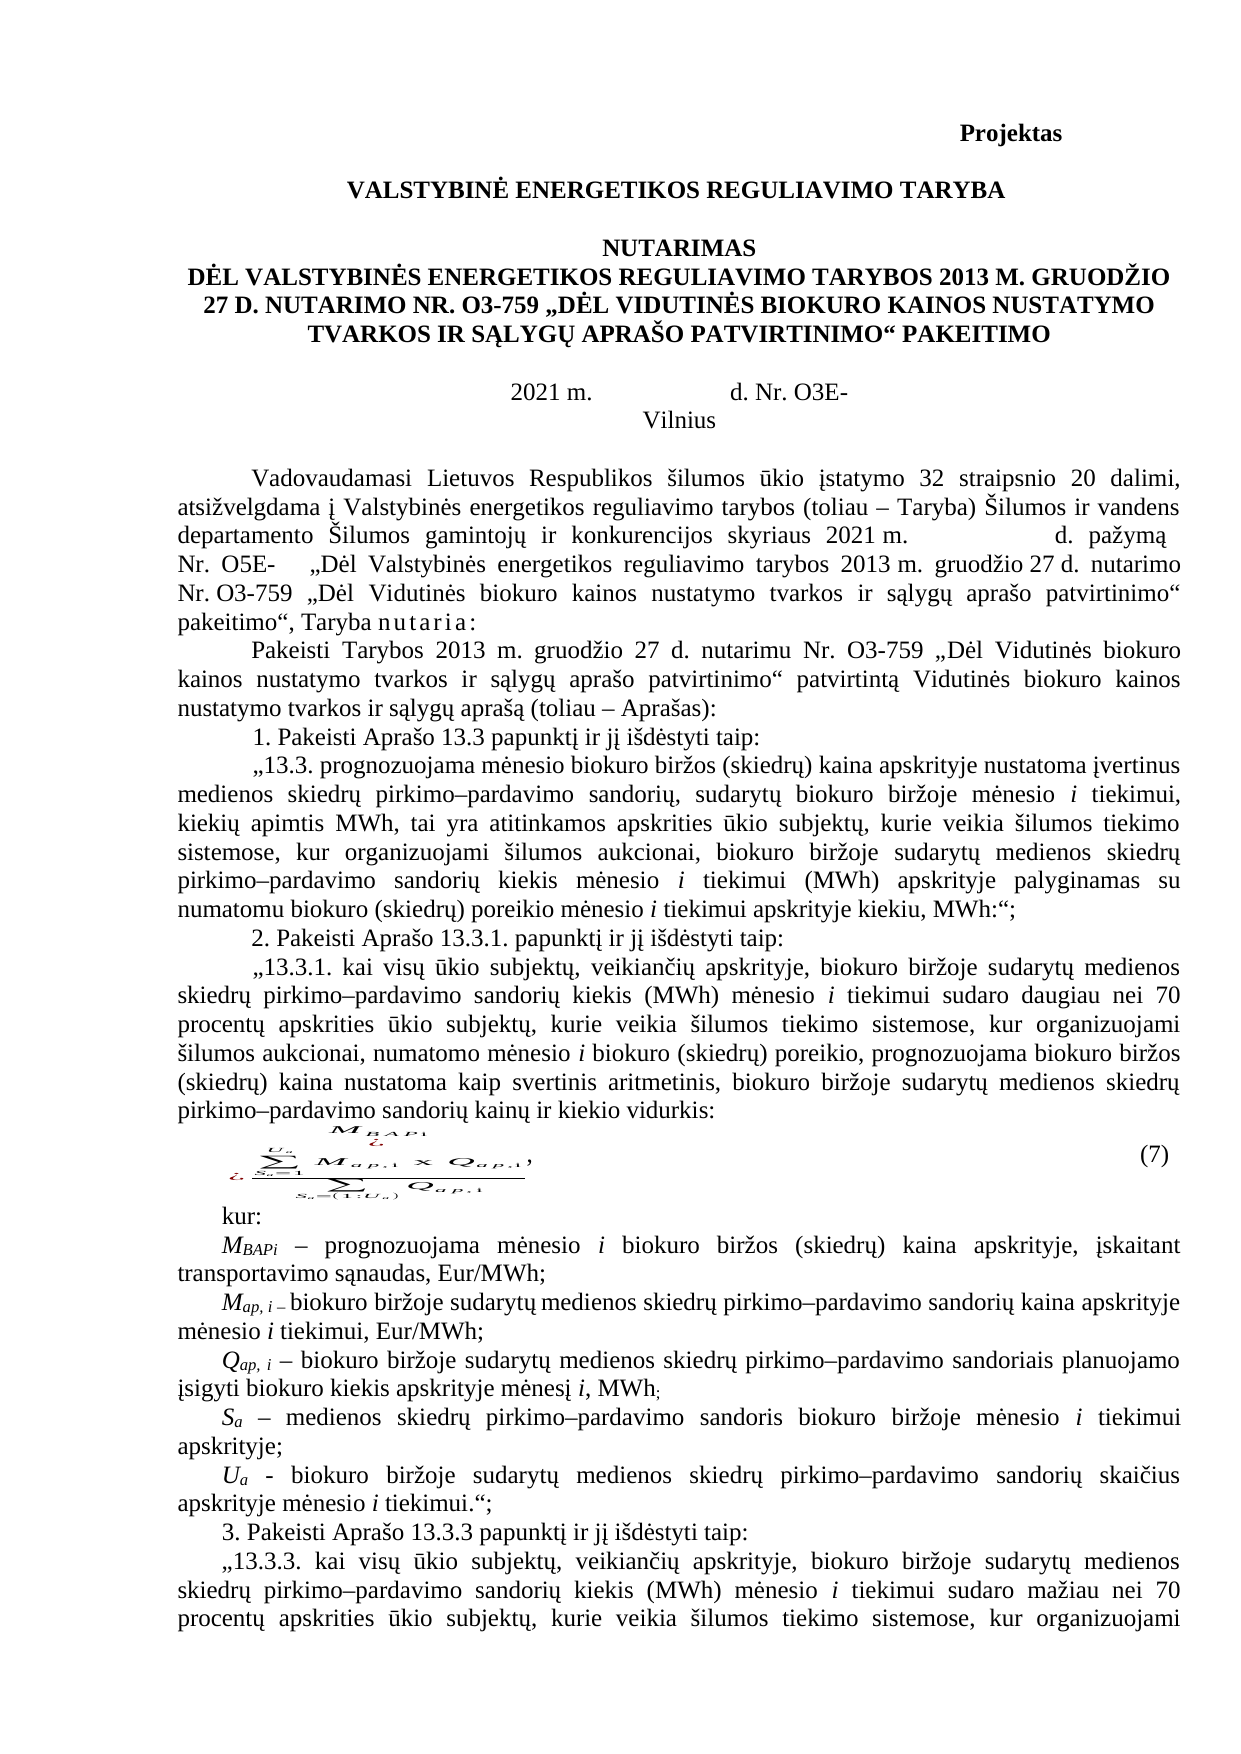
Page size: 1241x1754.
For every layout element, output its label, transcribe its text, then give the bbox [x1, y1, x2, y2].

text VALSTYBINĖ ENERGETIKOS REGULIAVIMO TARYBA [177, 176, 1181, 204]
text Map, i – biokuro biržoje sudarytų medienos skiedrų pirkimo‒pardavimo sandorių kaina apskrityje mėnesio i tiekimui, Eur/MWh; [177, 1287, 1181, 1345]
text MBAPi – prognozuojama mėnesio i biokuro biržos (skiedrų) kaina apskrityje, įskaitant transportavimo sąnaudas, Eur/MWh; [177, 1230, 1181, 1287]
text 1. Pakeisti Aprašo 13.3 papunktį ir jį išdėstyti taip: [177, 722, 1181, 751]
text Projektas [927, 118, 1181, 147]
text „13.3.1. kai visų ūkio subjektų, veikiančių apskrityje, biokuro biržoje sudarytų medienos skiedrų pirkimo‒pardavimo sandorių kiekis (MWh) mėnesio i tiekimui sudaro daugiau nei 70 procentų apskrities ūkio subjektų, kurie veikia šilumos tiekimo sistemose, kur organizuojami šilumos aukcionai, numatomo mėnesio i biokuro (skiedrų) poreikio, prognozuojama biokuro biržos (skiedrų) kaina nustatoma kaip svertinis aritmetinis, biokuro biržoje sudarytų medienos skiedrų pirkimo‒pardavimo sandorių kainų ir kiekio vidurkis: [177, 952, 1181, 1124]
text Sa – medienos skiedrų pirkimo‒pardavimo sandoris biokuro biržoje mėnesio i tiekimui apskrityje; [177, 1402, 1181, 1460]
text 2. Pakeisti Aprašo 13.3.1. papunktį ir jį išdėstyti taip: [177, 923, 1181, 952]
text NUTARIMAS [177, 233, 1181, 262]
text Vadovaudamasi Lietuvos Respublikos šilumos ūkio įstatymo 32 straipsnio 20 dalimi, atsižvelgdama į Valstybinės energetikos reguliavimo tarybos (toliau – Taryba) Šilumos ir vandens departamento Šilumos gamintojų ir konkurencijos skyriaus 2021 m. d. pažymą Nr. O5E- „Dėl Valstybinės energetikos reguliavimo tarybos 2013 m. gruodžio 27 d. nutarimo Nr. O3-759 „Dėl Vidutinės biokuro kainos nustatymo tvarkos ir sąlygų aprašo patvirtinimo“ pakeitimo“, Taryba nutaria: [177, 463, 1181, 636]
text Vilnius [177, 406, 1181, 434]
text „13.3.3. kai visų ūkio subjektų, veikiančių apskrityje, biokuro biržoje sudarytų medienos skiedrų pirkimo‒pardavimo sandorių kiekis (MWh) mėnesio i tiekimui sudaro mažiau nei 70 procentų apskrities ūkio subjektų, kurie veikia šilumos tiekimo sistemose, kur organizuojami [177, 1546, 1181, 1632]
text „13.3. prognozuojama mėnesio biokuro biržos (skiedrų) kaina apskrityje nustatoma įvertinus medienos skiedrų pirkimo‒pardavimo sandorių, sudarytų biokuro biržoje mėnesio i tiekimui, kiekių apimtis MWh, tai yra atitinkamos apskrities ūkio subjektų, kurie veikia šilumos tiekimo sistemose, kur organizuojami šilumos aukcionai, biokuro biržoje sudarytų medienos skiedrų pirkimo‒pardavimo sandorių kiekis mėnesio i tiekimui (MWh) apskrityje palyginamas su numatomu biokuro (skiedrų) poreikio mėnesio i tiekimui apskrityje kiekiu, MWh:“; [177, 751, 1181, 923]
text , (7) [177, 1124, 1181, 1201]
text Pakeisti Tarybos 2013 m. gruodžio 27 d. nutarimu Nr. O3-759 „Dėl Vidutinės biokuro kainos nustatymo tvarkos ir sąlygų aprašo patvirtinimo“ patvirtintą Vidutinės biokuro kainos nustatymo tvarkos ir sąlygų aprašą (toliau – Aprašas): [177, 636, 1181, 722]
text Qap, i – biokuro biržoje sudarytų medienos skiedrų pirkimo‒pardavimo sandoriais planuojamo įsigyti biokuro kiekis apskrityje mėnesį i, MWh; [177, 1345, 1181, 1402]
text 2021 m. d. Nr. O3E- [177, 377, 1181, 406]
text DĖL VALSTYBINĖS ENERGETIKOS REGULIAVIMO TARYBOS 2013 M. GRUODŽIO 27 D. NUTARIMO NR. O3-759 „DĖL VIDUTINĖS BIOKURO KAINOS NUSTATYMO TVARKOS IR SĄLYGŲ APRAŠO PATVIRTINIMO“ PAKEITIMO [177, 262, 1181, 348]
text 3. Pakeisti Aprašo 13.3.3 papunktį ir jį išdėstyti taip: [177, 1517, 1181, 1546]
text Ua - biokuro biržoje sudarytų medienos skiedrų pirkimo‒pardavimo sandorių skaičius apskrityje mėnesio i tiekimui.“; [177, 1460, 1181, 1517]
text kur: [177, 1201, 1181, 1230]
